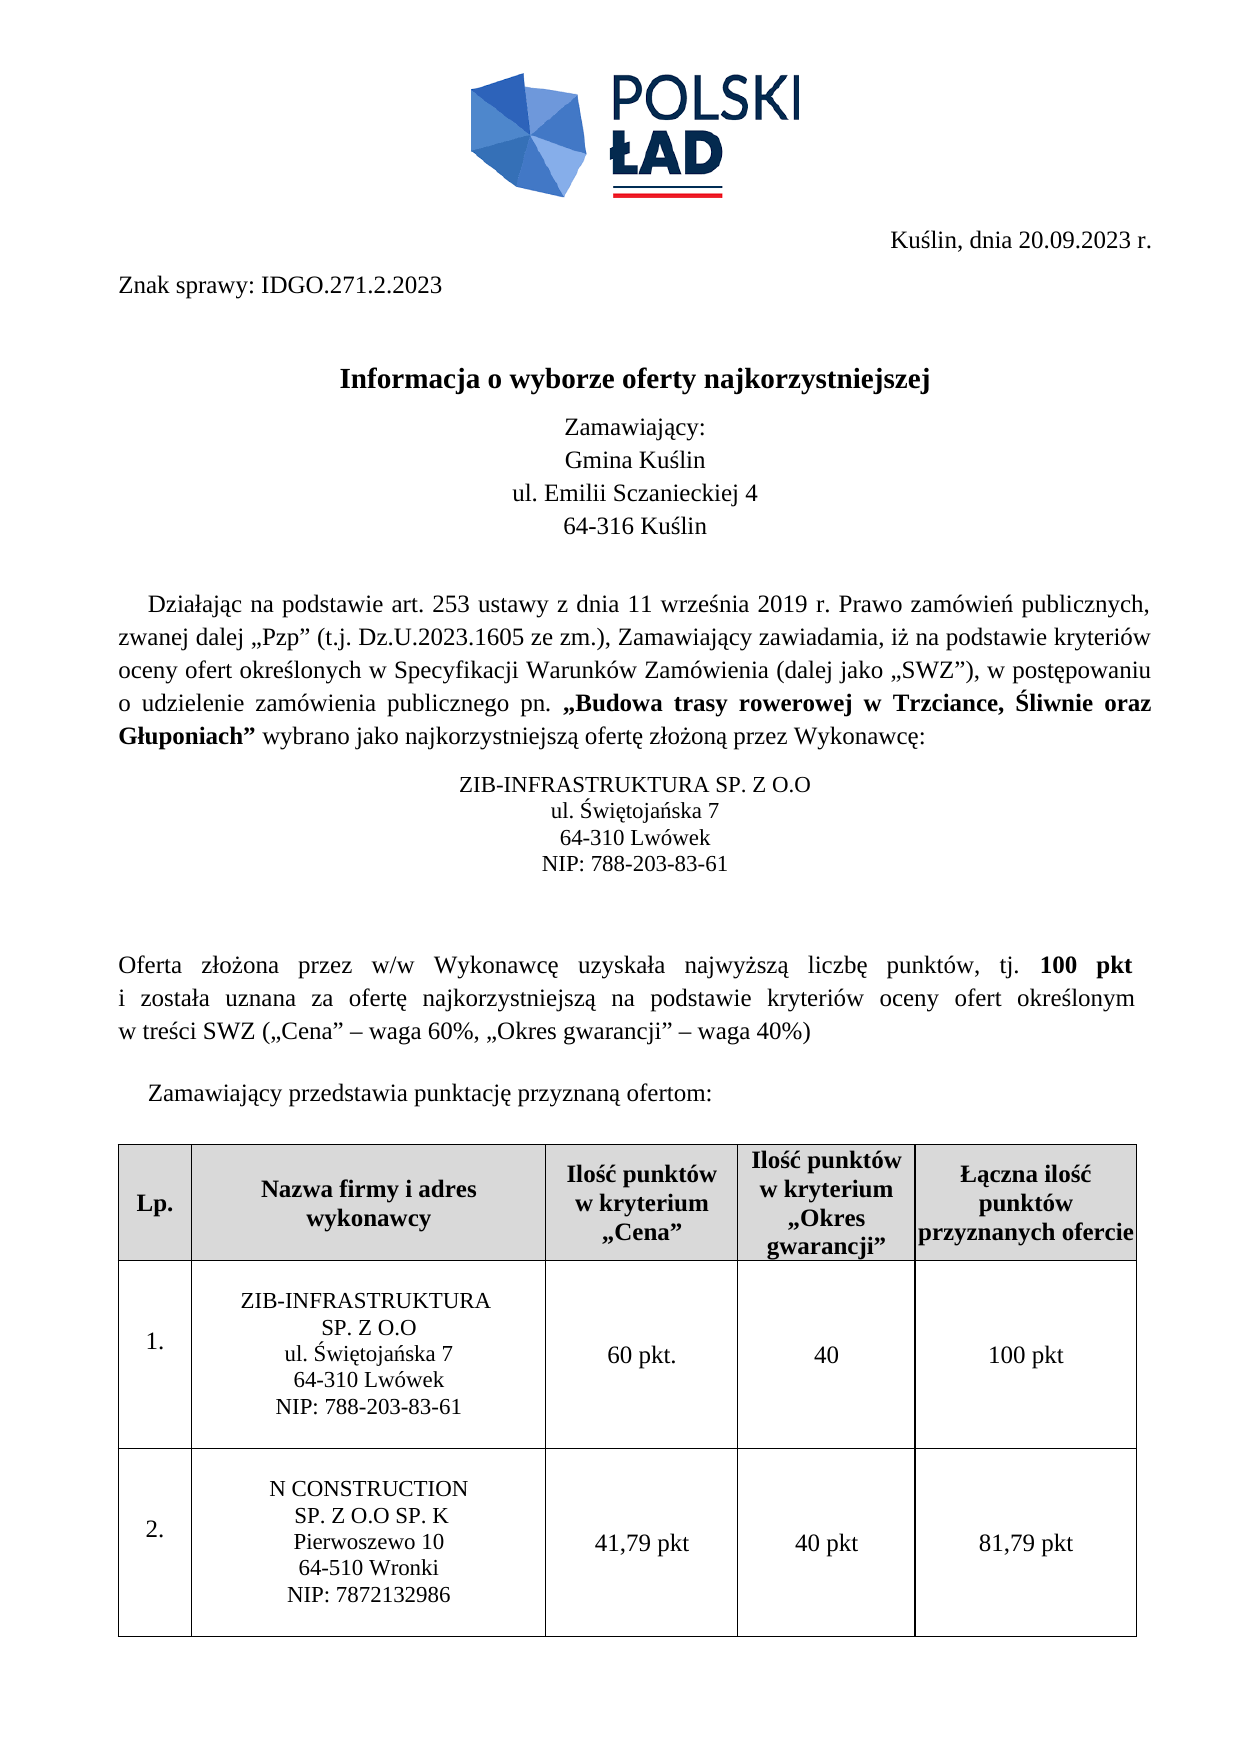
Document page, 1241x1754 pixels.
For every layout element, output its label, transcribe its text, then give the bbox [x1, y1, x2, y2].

text Oferta złożona przez w/w Wykonawcę uzyskała najwyższą liczbę punktów, tj. 100 pkt i została uznana za ofertę najkorzystniejszą na podstawie kryteriów oceny ofert określonym w treści SWZ („Cena” – waga 60%, „Okres gwarancji” – waga 40%) [118, 950, 1152, 1045]
table_cell 81,79 pkt [916, 1449, 1136, 1636]
text ul. Świętojańska 7 [118, 797, 1152, 824]
text NIP: 788-203-83-61 [118, 850, 1152, 876]
text 64-316 Kuślin [118, 511, 1152, 539]
table_header Nazwa firmy i adres wykonawcy [192, 1145, 545, 1260]
text Kuślin, dnia 20.09.2023 r. [118, 225, 1152, 254]
text ZIB-INFRASTRUKTURA SP. Z O.O [118, 771, 1152, 797]
table_cell 60 pkt. [546, 1261, 737, 1448]
text Działając na podstawie art. 253 ustawy z dnia 11 września 2019 r. Prawo zamówień publicznych, zwanej dalej „Pzp” (t.j. Dz.U.2023.1605 ze zm.), Zamawiający zawiadamia, iż na podstawie kryteriów oceny ofert określonych w Specyfikacji Warunków Zamówienia (dalej jako „SWZ”), w postępowaniu o udzielenie zamówienia publicznego pn. „Budowa trasy rowerowej w Trzciance, Śliwnie oraz Głuponiach” wybrano jako najkorzystniejszą ofertę złożoną przez Wykonawcę: [118, 589, 1152, 750]
text ul. Emilii Sczanieckiej 4 [118, 478, 1152, 506]
table_header Ilość punktów w kryterium „Cena” [546, 1145, 737, 1260]
table_header Ilość punktów w kryterium „Okres gwarancji” [738, 1145, 914, 1260]
text Zamawiający przedstawia punktację przyznaną ofertom: [118, 1078, 1152, 1107]
table_header Łączna ilość punktów przyznanych ofercie [916, 1145, 1136, 1260]
text Znak sprawy: IDGO.271.2.2023 [118, 271, 1152, 299]
table_cell 40 pkt [738, 1449, 914, 1636]
table_cell 100 pkt [916, 1261, 1136, 1448]
text Gmina Kuślin [118, 445, 1152, 473]
table_cell 1. [119, 1261, 191, 1448]
text Informacja o wyborze oferty najkorzystniejszej [118, 361, 1152, 395]
text 64-310 Lwówek [118, 824, 1152, 850]
table_cell 2. [119, 1449, 191, 1636]
table_header Lp. [119, 1145, 191, 1260]
table_cell 41,79 pkt [546, 1449, 737, 1636]
table_cell N CONSTRUCTION SP. Z O.O SP. K Pierwoszewo 10 64-510 Wronki NIP: 7872132986 [192, 1449, 545, 1636]
table_cell ZIB-INFRASTRUKTURA SP. Z O.O ul. Świętojańska 7 64-310 Lwówek NIP: 788-203-83-61 [192, 1261, 545, 1448]
table_cell 40 [738, 1261, 914, 1448]
text Zamawiający: [118, 412, 1152, 440]
